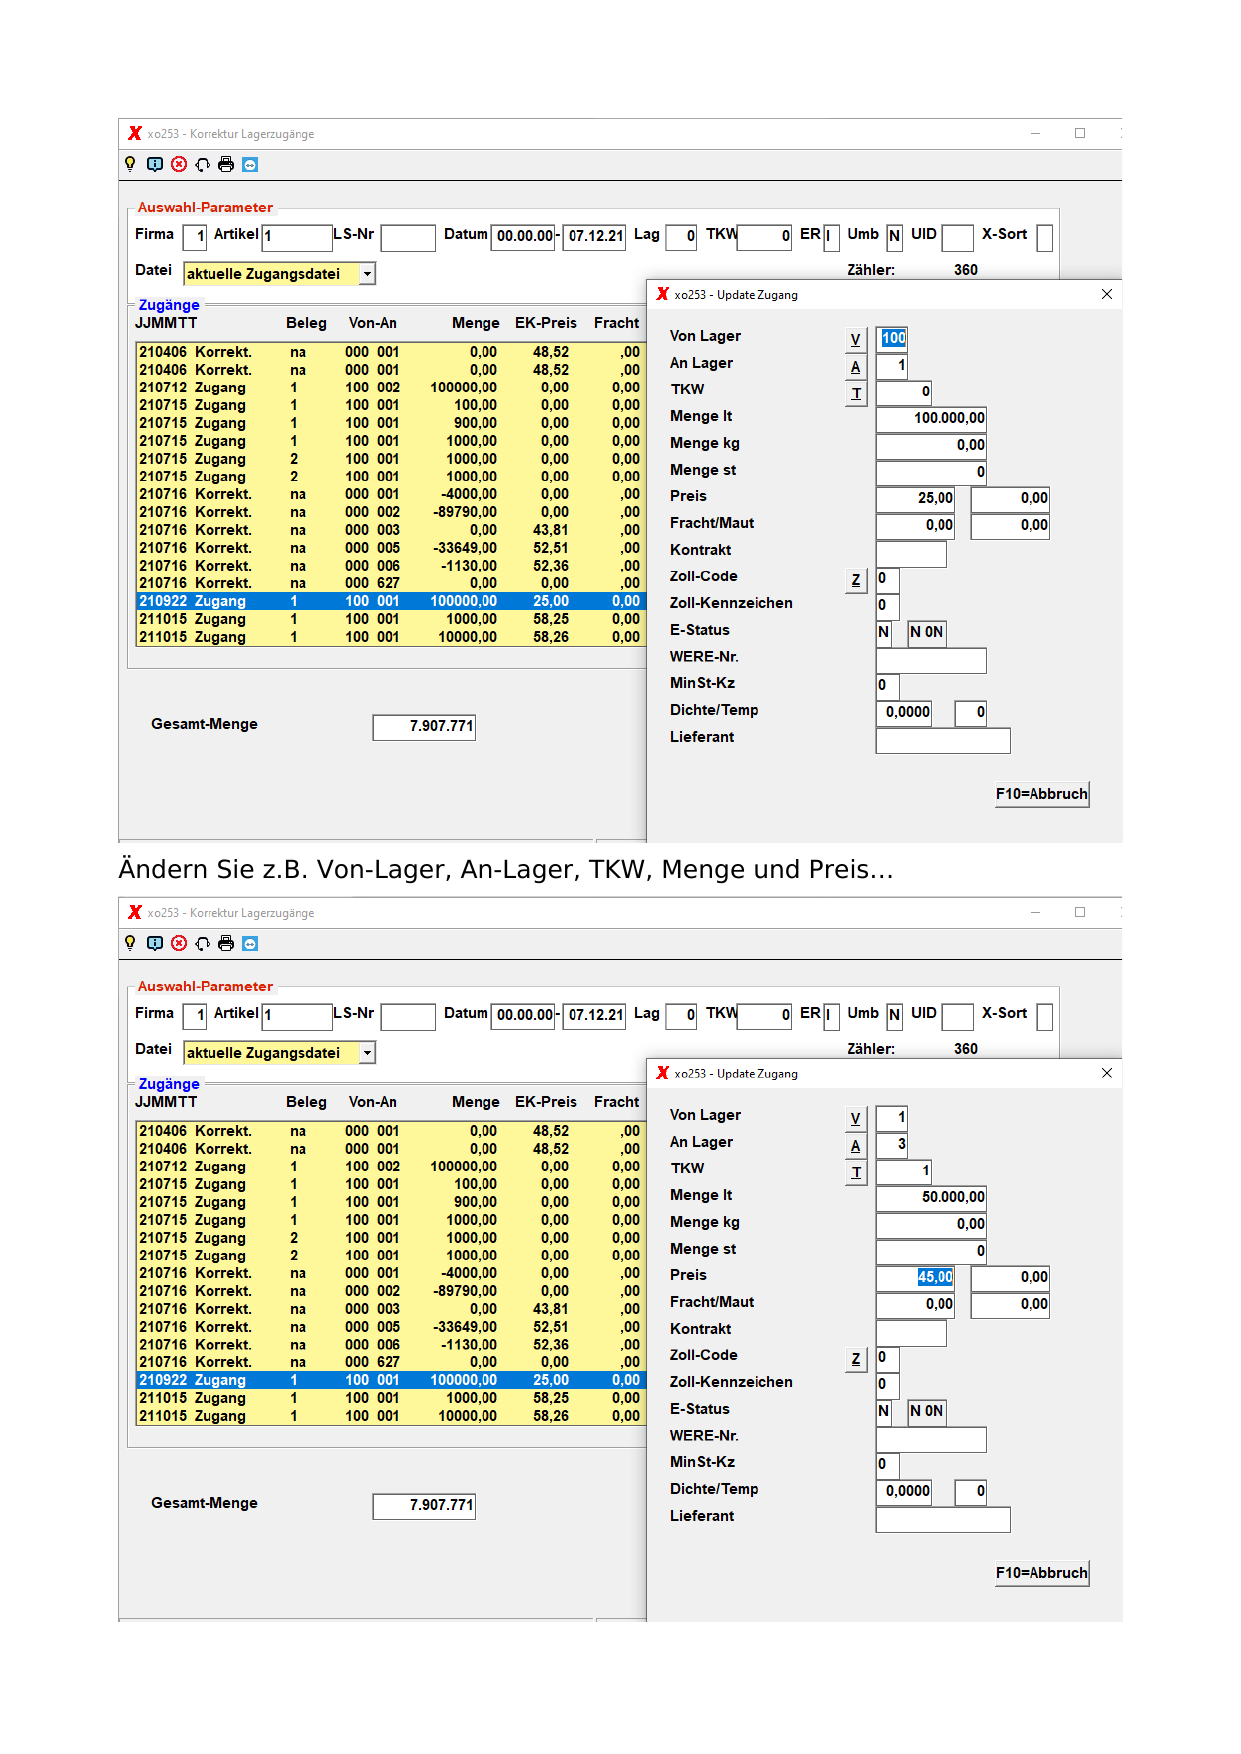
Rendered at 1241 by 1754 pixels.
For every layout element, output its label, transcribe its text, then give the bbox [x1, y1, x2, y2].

picture [118, 896, 1123, 1622]
text Ändern Sie z.B. Von-Lager, An-Lager, TKW, Menge und Preis… [118, 855, 1122, 884]
picture [118, 118, 1123, 843]
